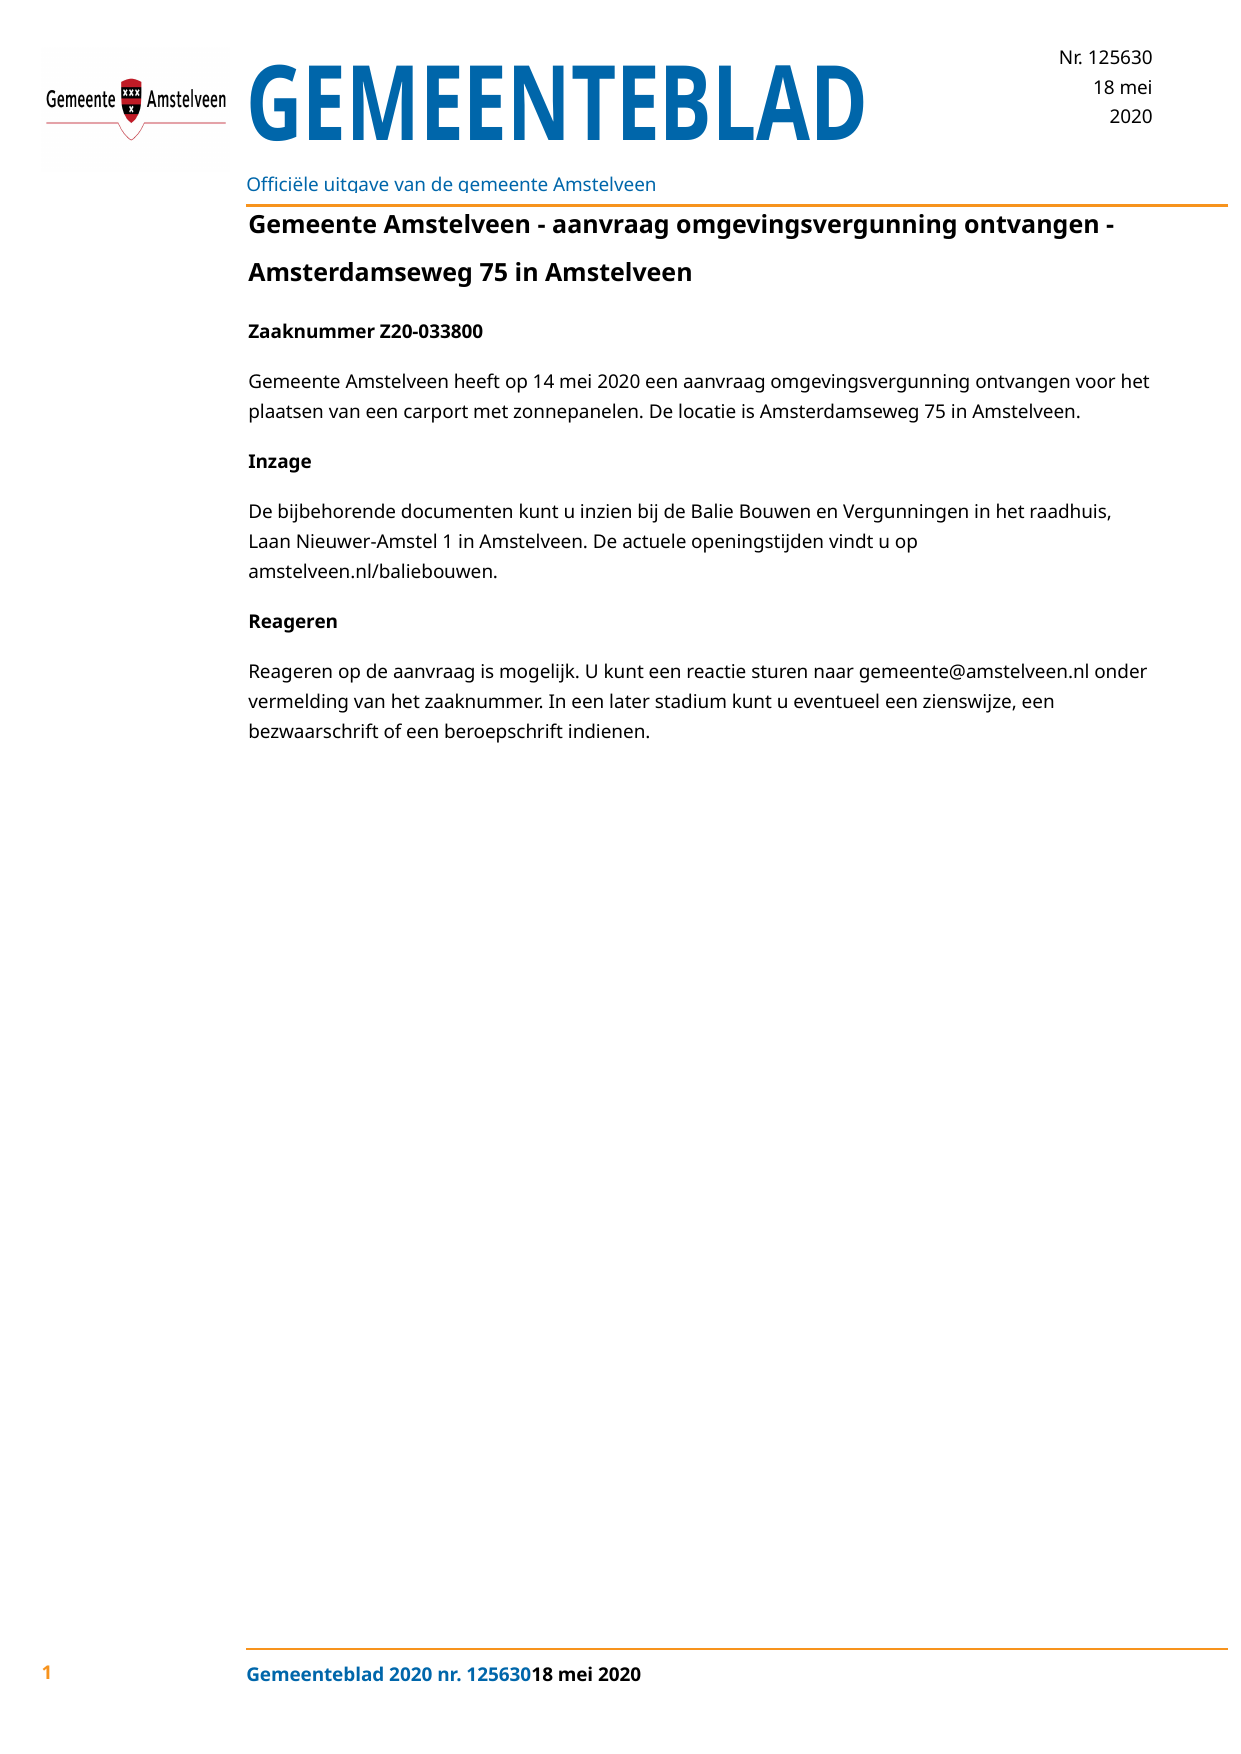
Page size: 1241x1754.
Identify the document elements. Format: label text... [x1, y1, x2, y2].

text Reageren [248, 608, 1152, 634]
text Gemeente Amstelveen - aanvraag omgevingsvergunning ontvangen - Amsterdamseweg 75 in Amstelveen [248, 207, 1152, 288]
picture [41, 47, 231, 172]
text Reageren op de aanvraag is mogelijk. U kunt een reactie sturen naar gemeente@amstelveen.nl onder vermelding van het zaaknummer. In een later stadium kunt u eventueel een zienswijze, een bezwaarschrift of een beroepschrift indienen. [248, 659, 1152, 744]
text Gemeente Amstelveen heeft op 14 mei 2020 een aanvraag omgevingsvergunning ontvangen voor het plaatsen van een carport met zonnepanelen. De locatie is Amsterdamseweg 75 in Amstelveen. [248, 368, 1152, 424]
text Zaaknummer Z20-033800 [248, 318, 1152, 344]
text Inzage [248, 448, 1152, 474]
text De bijbehorende documenten kunt u inzien bij de Balie Bouwen en Vergunningen in het raadhuis, Laan Nieuwer-Amstel 1 in Amstelveen. De actuele openingstijden vindt u op amstelveen.nl/baliebouwen. [248, 499, 1152, 584]
